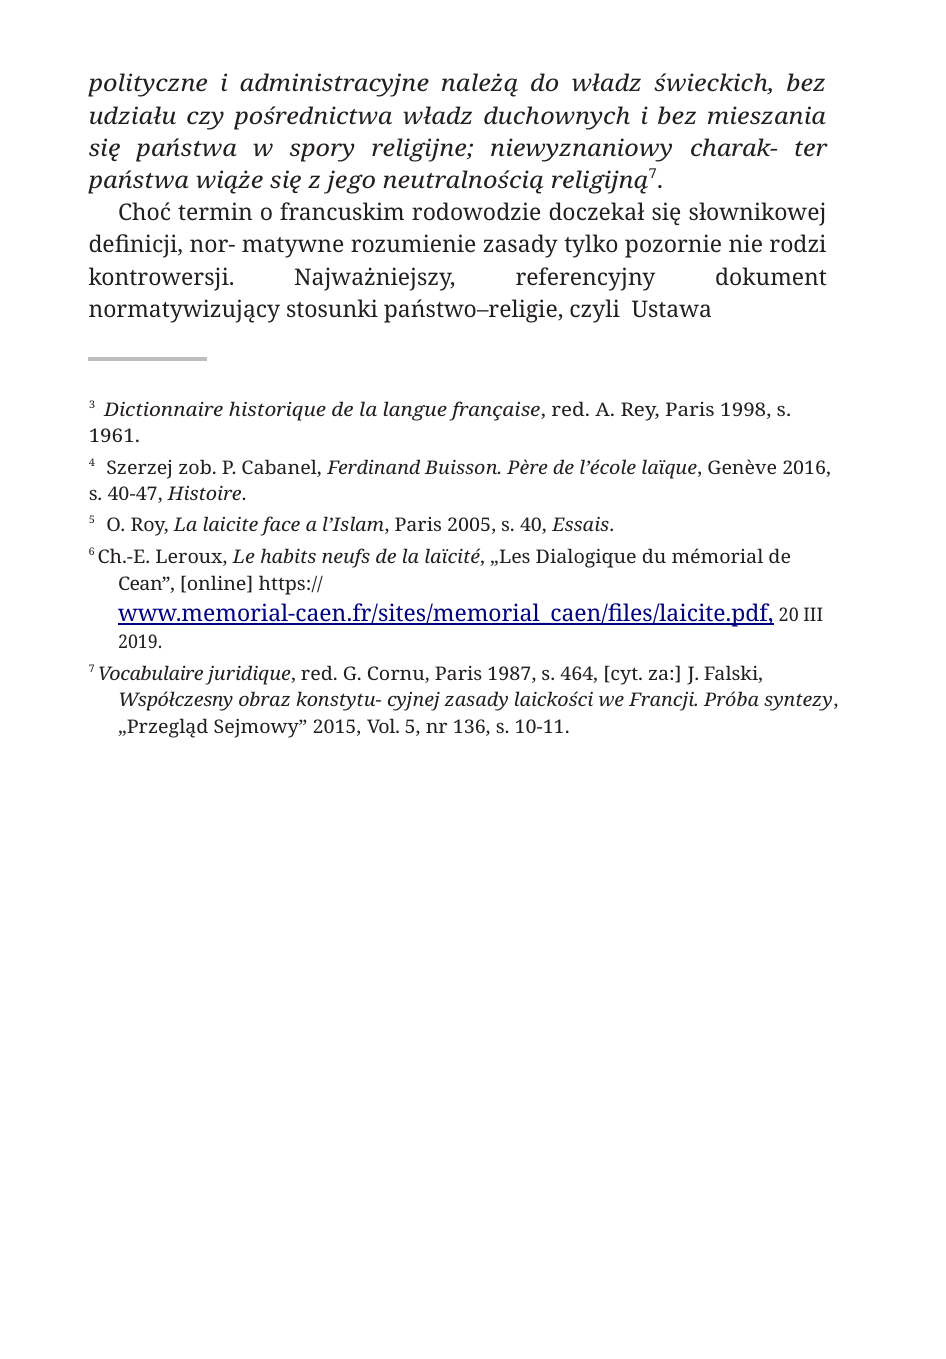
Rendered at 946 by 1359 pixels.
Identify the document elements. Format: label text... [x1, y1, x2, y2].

text 6 Ch.-E. Leroux, Le habits neufs de la laïcité, „Les Dialogique du mémorial de Cean”, [online] https:// www.memorial-caen.fr/sites/memorial_caen/files/laicite.pdf, 20 III 2019. [88, 544, 835, 654]
text polityczne i administracyjne należą do władz świeckich, bez udziału czy pośrednictwa władz duchownych i bez mieszania się państwa w spory religijne; niewyznaniowy charak- ter państwa wiąże się z jego neutralnością religijną7. [88, 67, 827, 195]
text 7 Vocabulaire juridique, red. G. Cornu, Paris 1987, s. 464, [cyt. za:] J. Falski, Współczesny obraz konstytu- cyjnej zasady laickości we Francji. Próba syntezy, „Przegląd Sejmowy” 2015, Vol. 5, nr 136, s. 10-11. [88, 660, 839, 738]
text 3 Dictionnaire historique de la langue française, red. A. Rey, Paris 1998, s. 1961. [88, 397, 839, 448]
text Choć termin o francuskim rodowodzie doczekał się słownikowej definicji, nor- matywne rozumienie zasady tylko pozornie nie rodzi kontrowersji. Najważniejszy, referencyjny dokument normatywizujący stosunki państwo–religie, czyli Ustawa [88, 196, 827, 324]
text 5 O. Roy, La laicite face a l’Islam, Paris 2005, s. 40, Essais. [88, 512, 839, 537]
text 4 Szerzej zob. P. Cabanel, Ferdinand Buisson. Père de l’école laïque, Genève 2016, s. 40-47, Histoire. [88, 454, 839, 505]
